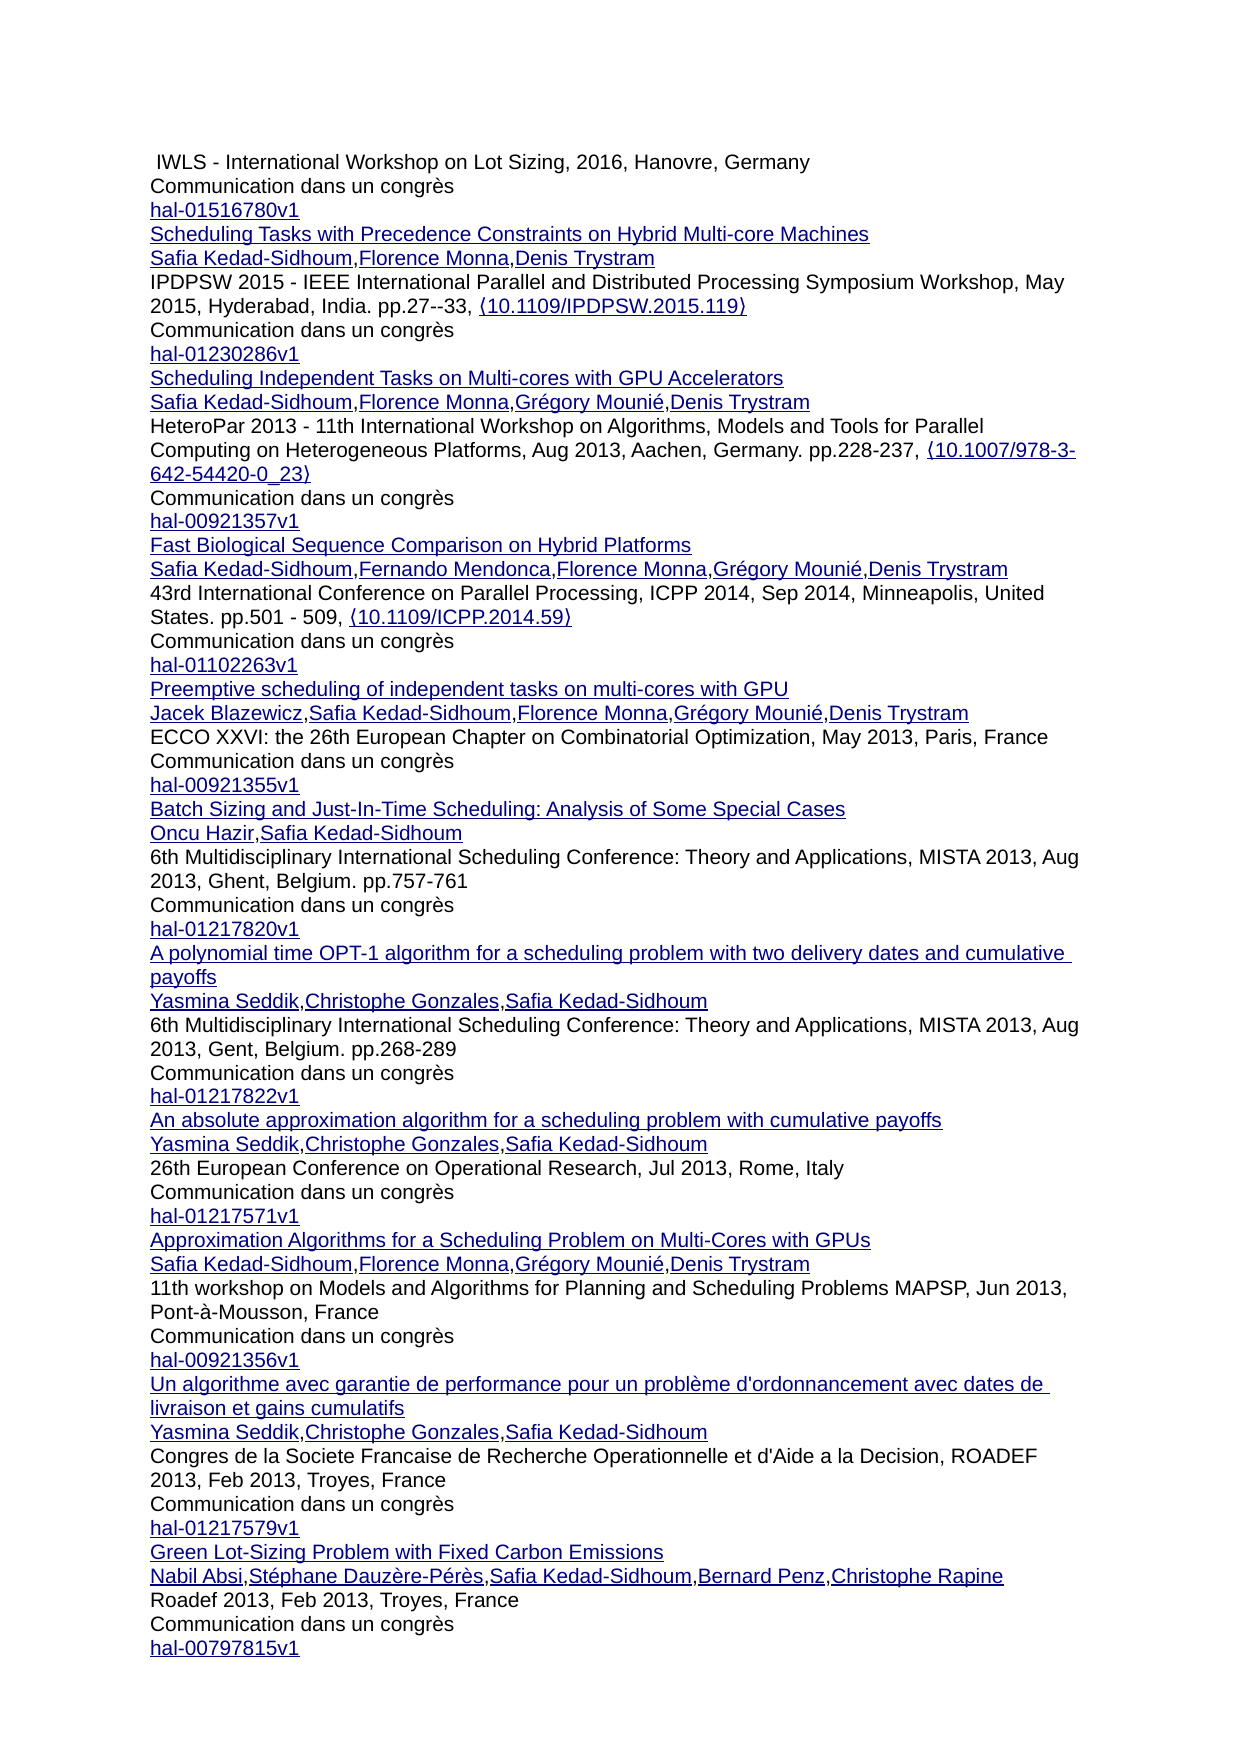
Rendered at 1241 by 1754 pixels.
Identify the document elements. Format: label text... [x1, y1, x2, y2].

table_cell Un algorithme avec garantie de performance pour un problème d'ordonnancement avec dates de livraison et gains cumulatifs Yasmina Seddik,Christophe Gonzales,Safia Kedad-Sidhoum Congres de la Societe Francaise de Recherche Operationnelle et d'Aide a la Decision, ROADEF 2013, Feb 2013, Troyes, France Communication dans un congrès hal-01217579v1 [150, 1372, 1090, 1539]
table_cell Approximation Algorithms for a Scheduling Problem on Multi-Cores with GPUs Safia Kedad-Sidhoum,Florence Monna,Grégory Mounié,Denis Trystram 11th workshop on Models and Algorithms for Planning and Scheduling Problems MAPSP, Jun 2013, Pont-à-Mousson, France Communication dans un congrès hal-00921356v1 [150, 1228, 1090, 1372]
table_cell IWLS - International Workshop on Lot Sizing, 2016, Hanovre, Germany Communication dans un congrès hal-01516780v1 [150, 150, 1090, 222]
table_cell Fast Biological Sequence Comparison on Hybrid Platforms Safia Kedad-Sidhoum,Fernando Mendonca,Florence Monna,Grégory Mounié,Denis Trystram 43rd International Conference on Parallel Processing, ICPP 2014, Sep 2014, Minneapolis, United States. pp.501 - 509, ⟨10.1109/ICPP.2014.59⟩ Communication dans un congrès hal-01102263v1 [150, 533, 1090, 677]
table_cell Batch Sizing and Just-In-Time Scheduling: Analysis of Some Special Cases Oncu Hazir,Safia Kedad-Sidhoum 6th Multidisciplinary International Scheduling Conference: Theory and Applications, MISTA 2013, Aug 2013, Ghent, Belgium. pp.757-761 Communication dans un congrès hal-01217820v1 [150, 797, 1090, 941]
table_cell Green Lot-Sizing Problem with Fixed Carbon Emissions Nabil Absi,Stéphane Dauzère-Pérès,Safia Kedad-Sidhoum,Bernard Penz,Christophe Rapine Roadef 2013, Feb 2013, Troyes, France Communication dans un congrès hal-00797815v1 [150, 1540, 1090, 1659]
table_cell Preemptive scheduling of independent tasks on multi-cores with GPU Jacek Blazewicz,Safia Kedad-Sidhoum,Florence Monna,Grégory Mounié,Denis Trystram ECCO XXVI: the 26th European Chapter on Combinatorial Optimization, May 2013, Paris, France Communication dans un congrès hal-00921355v1 [150, 677, 1090, 797]
table_cell Scheduling Tasks with Precedence Constraints on Hybrid Multi-core Machines Safia Kedad-Sidhoum,Florence Monna,Denis Trystram IPDPSW 2015 - IEEE International Parallel and Distributed Processing Symposium Workshop, May 2015, Hyderabad, India. pp.27--33, ⟨10.1109/IPDPSW.2015.119⟩ Communication dans un congrès hal-01230286v1 [150, 222, 1090, 366]
table_cell Scheduling Independent Tasks on Multi-cores with GPU Accelerators Safia Kedad-Sidhoum,Florence Monna,Grégory Mounié,Denis Trystram HeteroPar 2013 - 11th International Workshop on Algorithms, Models and Tools for Parallel Computing on Heterogeneous Platforms, Aug 2013, Aachen, Germany. pp.228-237, ⟨10.1007/978-3-642-54420-0_23⟩ Communication dans un congrès hal-00921357v1 [150, 366, 1090, 533]
table_cell A polynomial time OPT-1 algorithm for a scheduling problem with two delivery dates and cumulative payoffs Yasmina Seddik,Christophe Gonzales,Safia Kedad-Sidhoum 6th Multidisciplinary International Scheduling Conference: Theory and Applications, MISTA 2013, Aug 2013, Gent, Belgium. pp.268-289 Communication dans un congrès hal-01217822v1 [150, 941, 1090, 1108]
table_cell An absolute approximation algorithm for a scheduling problem with cumulative payoffs Yasmina Seddik,Christophe Gonzales,Safia Kedad-Sidhoum 26th European Conference on Operational Research, Jul 2013, Rome, Italy Communication dans un congrès hal-01217571v1 [150, 1108, 1090, 1228]
